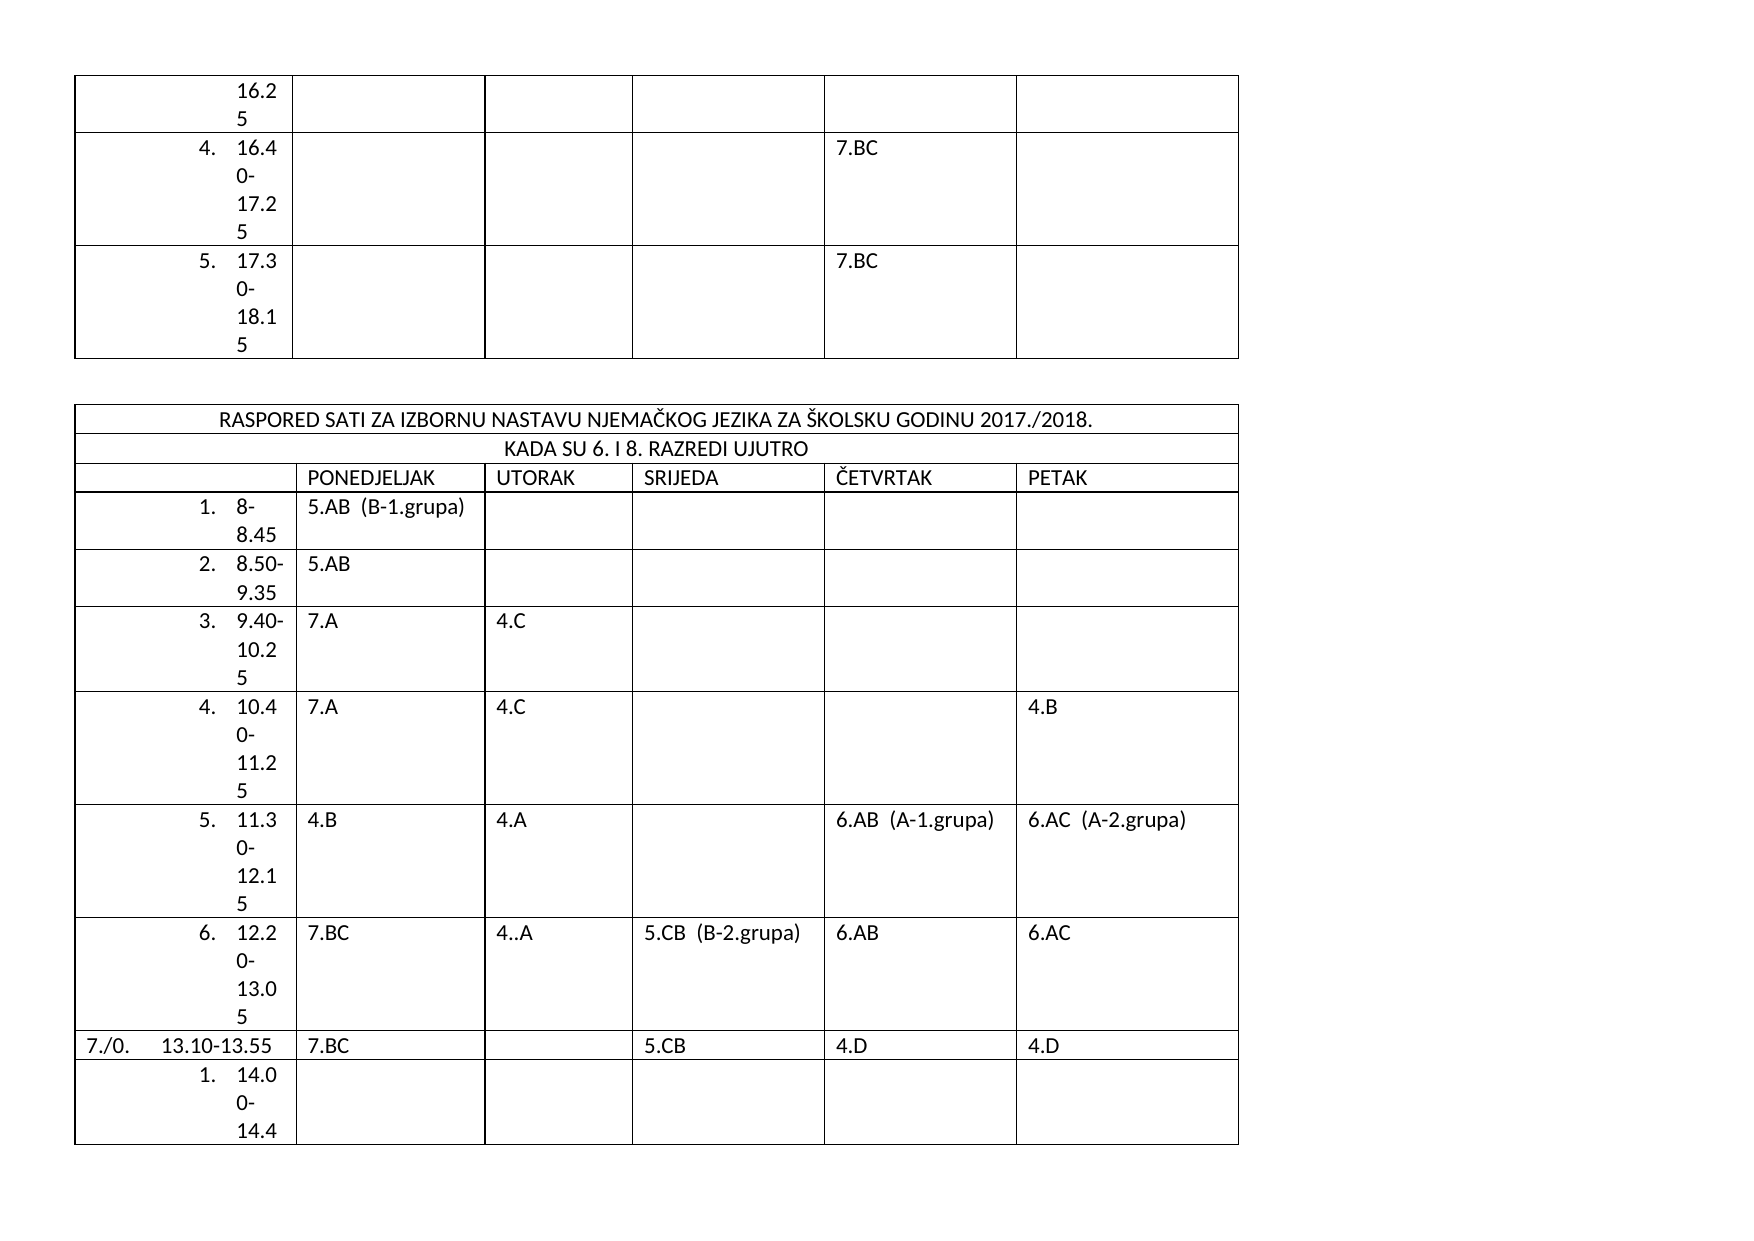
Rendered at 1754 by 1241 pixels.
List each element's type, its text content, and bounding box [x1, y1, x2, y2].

table_cell [293, 246, 484, 358]
table_cell 4.B [297, 805, 484, 917]
table_cell 6.AC (A-2.grupa) [1017, 805, 1238, 917]
table_cell 5.AB [297, 550, 484, 606]
table_cell 7.BC [825, 133, 1016, 245]
table_cell 7.BC [297, 1031, 484, 1059]
table_cell [486, 550, 632, 606]
table_cell [76, 464, 296, 491]
table_cell KADA SU 6. I 8. RAZREDI UJUTRO [76, 434, 1238, 462]
table_cell [633, 692, 824, 804]
table_cell 4.A [486, 805, 632, 917]
table_cell 4.D [1017, 1031, 1238, 1059]
table_cell [633, 550, 824, 606]
table_cell 7.BC [825, 246, 1016, 358]
table_cell [633, 133, 824, 245]
table_cell [1017, 607, 1238, 691]
table_cell [293, 76, 484, 132]
table_cell 5.CB (B-2.grupa) [633, 918, 824, 1030]
table_cell PONEDJELJAK [297, 464, 484, 491]
table_cell 7.BC [297, 918, 484, 1030]
table_cell UTORAK [486, 464, 632, 491]
table_cell 7./0. 13.10-13.55 [76, 1031, 296, 1059]
table_cell 4.B [1017, 692, 1238, 804]
table_cell 8-8.45 [76, 493, 296, 548]
table_cell 6.AB (A-1.grupa) [825, 805, 1016, 917]
table_cell [825, 692, 1016, 804]
table_header RASPORED SATI ZA IZBORNU NASTAVU NJEMAČKOG JEZIKA ZA ŠKOLSKU GODINU 2017./2018. [76, 405, 1238, 433]
table_cell 4..A [486, 918, 632, 1030]
table_cell [633, 246, 824, 358]
table_cell [633, 493, 824, 548]
table_cell [825, 76, 1016, 132]
table_cell 14.00-14.45 [76, 1060, 296, 1144]
table_cell 7.A [297, 607, 484, 691]
table_cell 5.AB (B-1.grupa) [297, 493, 484, 548]
table_cell [1017, 133, 1238, 245]
table_cell 10.40-11.25 [76, 692, 296, 804]
table_cell [825, 550, 1016, 606]
table_cell [486, 1031, 632, 1059]
table_cell [633, 76, 824, 132]
table_cell [825, 1060, 1016, 1144]
table_cell 11.30-12.15 [76, 805, 296, 917]
table_cell 16.40-17.25 [76, 133, 292, 245]
table_cell SRIJEDA [633, 464, 824, 491]
table_cell 12.20-13.05 [76, 918, 296, 1030]
table_cell [825, 607, 1016, 691]
table_cell [1017, 246, 1238, 358]
table_cell [1017, 76, 1238, 132]
table_cell 6.AB [825, 918, 1016, 1030]
table_cell 4.C [486, 607, 632, 691]
table_cell 17.30-18.15 [76, 246, 292, 358]
table_cell [486, 1060, 632, 1144]
table_cell [1017, 550, 1238, 606]
table_cell 9.40-10.25 [76, 607, 296, 691]
table_cell 4.D [825, 1031, 1016, 1059]
table_cell [486, 76, 632, 132]
table_cell [633, 805, 824, 917]
table_cell [1017, 1060, 1238, 1144]
table_cell [486, 493, 632, 548]
table_cell [633, 1060, 824, 1144]
table_cell [297, 1060, 484, 1144]
table_cell [1017, 493, 1238, 548]
table_cell [825, 493, 1016, 548]
table_cell 16.25 [76, 76, 292, 132]
table_cell 5.CB [633, 1031, 824, 1059]
table_cell PETAK [1017, 464, 1238, 491]
table_cell 4.C [486, 692, 632, 804]
table_cell [486, 246, 632, 358]
table_cell [293, 133, 484, 245]
table_cell 8.50-9.35 [76, 550, 296, 606]
table_cell 7.A [297, 692, 484, 804]
table_cell [633, 607, 824, 691]
table_cell ČETVRTAK [825, 464, 1016, 491]
table_cell [486, 133, 632, 245]
table_cell 6.AC [1017, 918, 1238, 1030]
